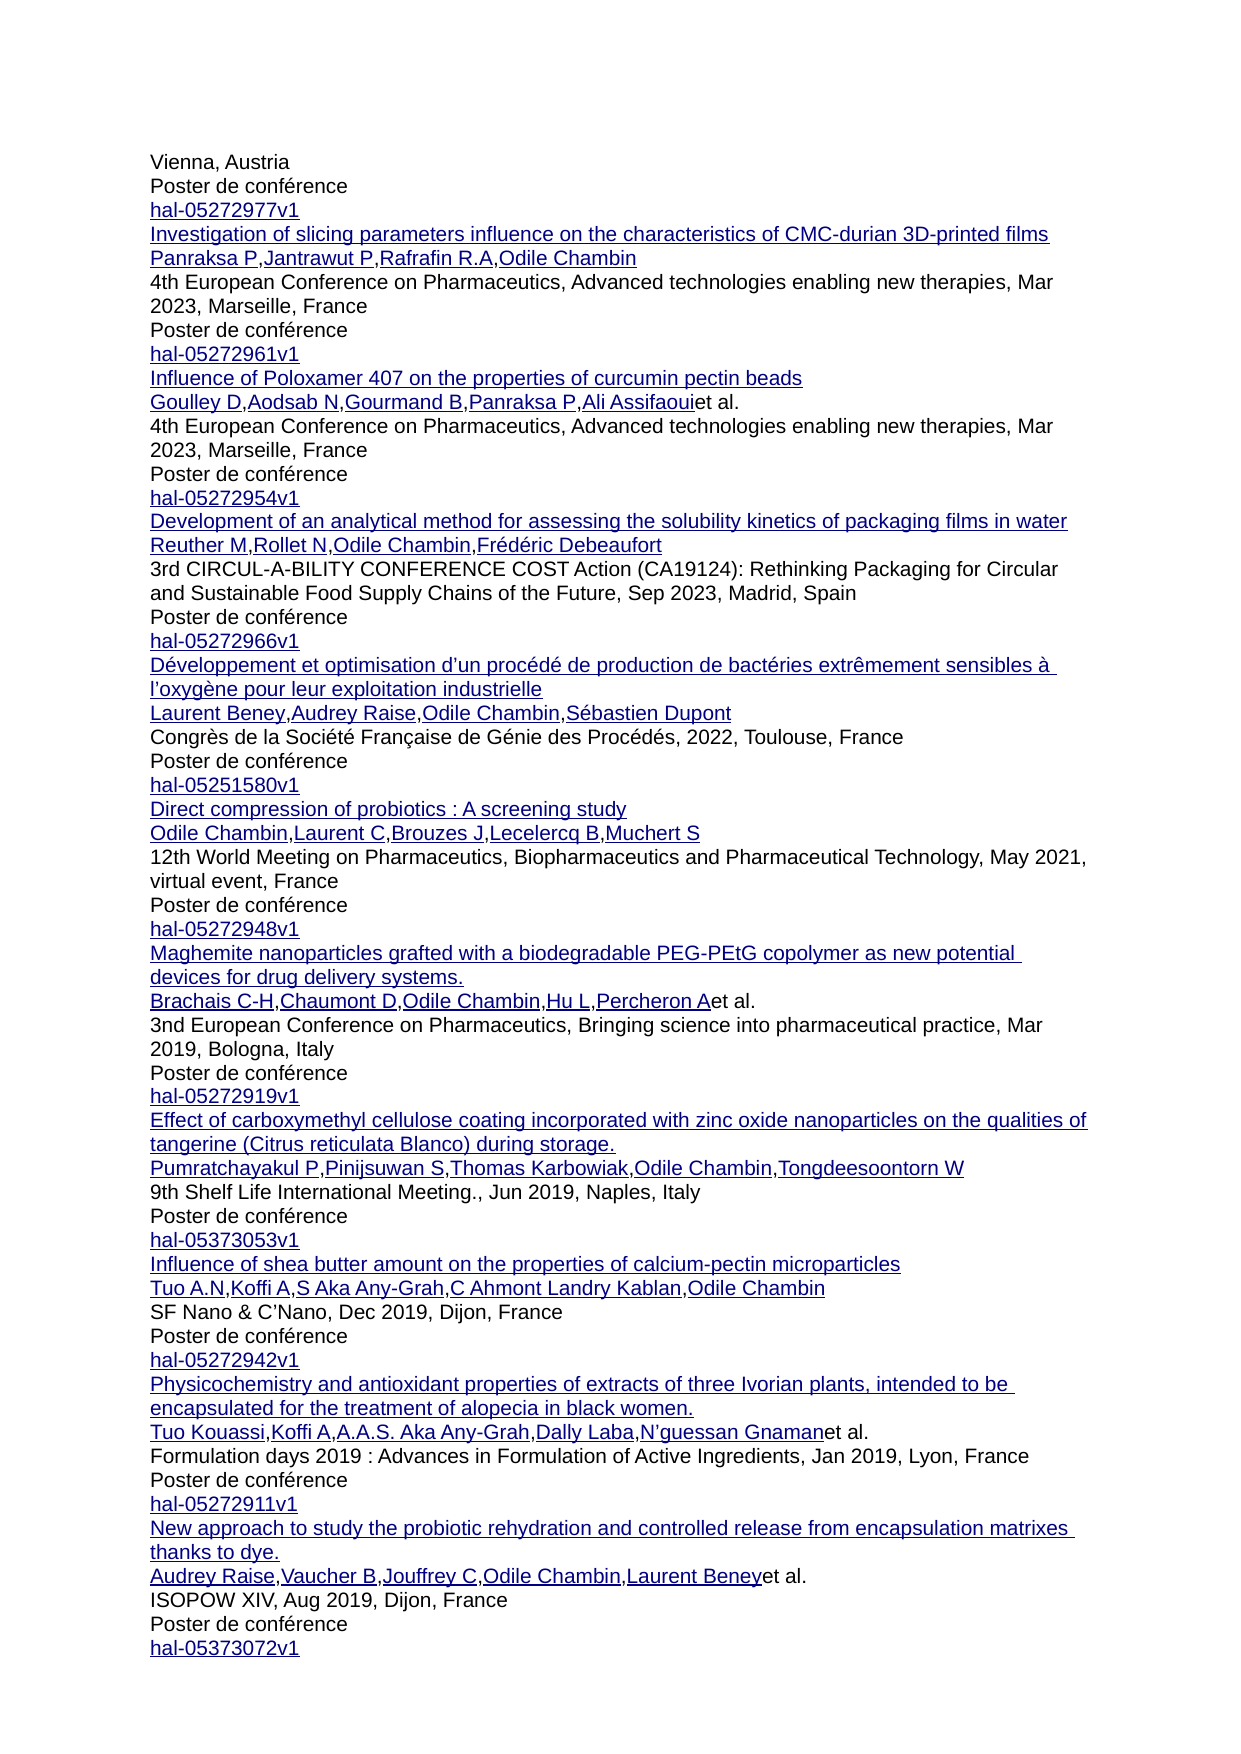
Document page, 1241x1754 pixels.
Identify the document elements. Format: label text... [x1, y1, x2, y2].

table_cell Influence of Poloxamer 407 on the properties of curcumin pectin beads Goulley D,Aodsab N,Gourmand B,Panraksa P,Ali Assifaouiet al. 4th European Conference on Pharmaceutics, Advanced technologies enabling new therapies, Mar 2023, Marseille, France Poster de conférence hal-05272954v1 [150, 366, 1090, 509]
table_cell Développement et optimisation d’un procédé de production de bactéries extrêmement sensibles à l’oxygène pour leur exploitation industrielle Laurent Beney,Audrey Raise,Odile Chambin,Sébastien Dupont Congrès de la Société Française de Génie des Procédés, 2022, Toulouse, France Poster de conférence hal-05251580v1 [150, 653, 1090, 797]
table_cell Investigation of slicing parameters influence on the characteristics of CMC-durian 3D-printed films Panraksa P,Jantrawut P,Rafrafin R.A,Odile Chambin 4th European Conference on Pharmaceutics, Advanced technologies enabling new therapies, Mar 2023, Marseille, France Poster de conférence hal-05272961v1 [150, 222, 1090, 366]
table_cell Physicochemistry and antioxidant properties of extracts of three Ivorian plants, intended to be encapsulated for the treatment of alopecia in black women. Tuo Kouassi,Koffi A,A.A.S. Aka Any-Grah,Dally Laba,N’guessan Gnamanet al. Formulation days 2019 : Advances in Formulation of Active Ingredients, Jan 2019, Lyon, France Poster de conférence hal-05272911v1 [150, 1372, 1090, 1516]
table_cell New approach to study the probiotic rehydration and controlled release from encapsulation matrixes thanks to dye. Audrey Raise,Vaucher B,Jouffrey C,Odile Chambin,Laurent Beneyet al. ISOPOW XIV, Aug 2019, Dijon, France Poster de conférence hal-05373072v1 [150, 1516, 1090, 1659]
table_cell Influence of shea butter amount on the properties of calcium-pectin microparticles Tuo A.N,Koffi A,S Aka Any-Grah,C Ahmont Landry Kablan,Odile Chambin SF Nano & C’Nano, Dec 2019, Dijon, France Poster de conférence hal-05272942v1 [150, 1252, 1090, 1372]
table_cell Maghemite nanoparticles grafted with a biodegradable PEG-PEtG copolymer as new potential devices for drug delivery systems. Brachais C-H,Chaumont D,Odile Chambin,Hu L,Percheron Aet al. 3nd European Conference on Pharmaceutics, Bringing science into pharmaceutical practice, Mar 2019, Bologna, Italy Poster de conférence hal-05272919v1 [150, 941, 1090, 1108]
table_cell Development of an analytical method for assessing the solubility kinetics of packaging films in water Reuther M,Rollet N,Odile Chambin,Frédéric Debeaufort 3rd CIRCUL-A-BILITY CONFERENCE COST Action (CA19124): Rethinking Packaging for Circular and Sustainable Food Supply Chains of the Future, Sep 2023, Madrid, Spain Poster de conférence hal-05272966v1 [150, 509, 1090, 653]
table_cell Effect of carboxymethyl cellulose coating incorporated with zinc oxide nanoparticles on the qualities of tangerine (Citrus reticulata Blanco) during storage. Pumratchayakul P,Pinijsuwan S,Thomas Karbowiak,Odile Chambin,Tongdeesoontorn W 9th Shelf Life International Meeting., Jun 2019, Naples, Italy Poster de conférence hal-05373053v1 [150, 1108, 1090, 1252]
table_cell Direct compression of probiotics : A screening study Odile Chambin,Laurent C,Brouzes J,Lecelercq B,Muchert S 12th World Meeting on Pharmaceutics, Biopharmaceutics and Pharmaceutical Technology, May 2021, virtual event, France Poster de conférence hal-05272948v1 [150, 797, 1090, 941]
table_cell Impact of the manufacturing process on orodispersible film properties Reuther M,Rollet N,Frédéric Debeaufort,Odile Chambin 14th World Meeting on Pharmaceutics, Biopharmaceutics and Pharmaceutical Technology, Mar 2024, Vienna, Austria Poster de conférence hal-05272977v1 [150, 150, 1090, 222]
